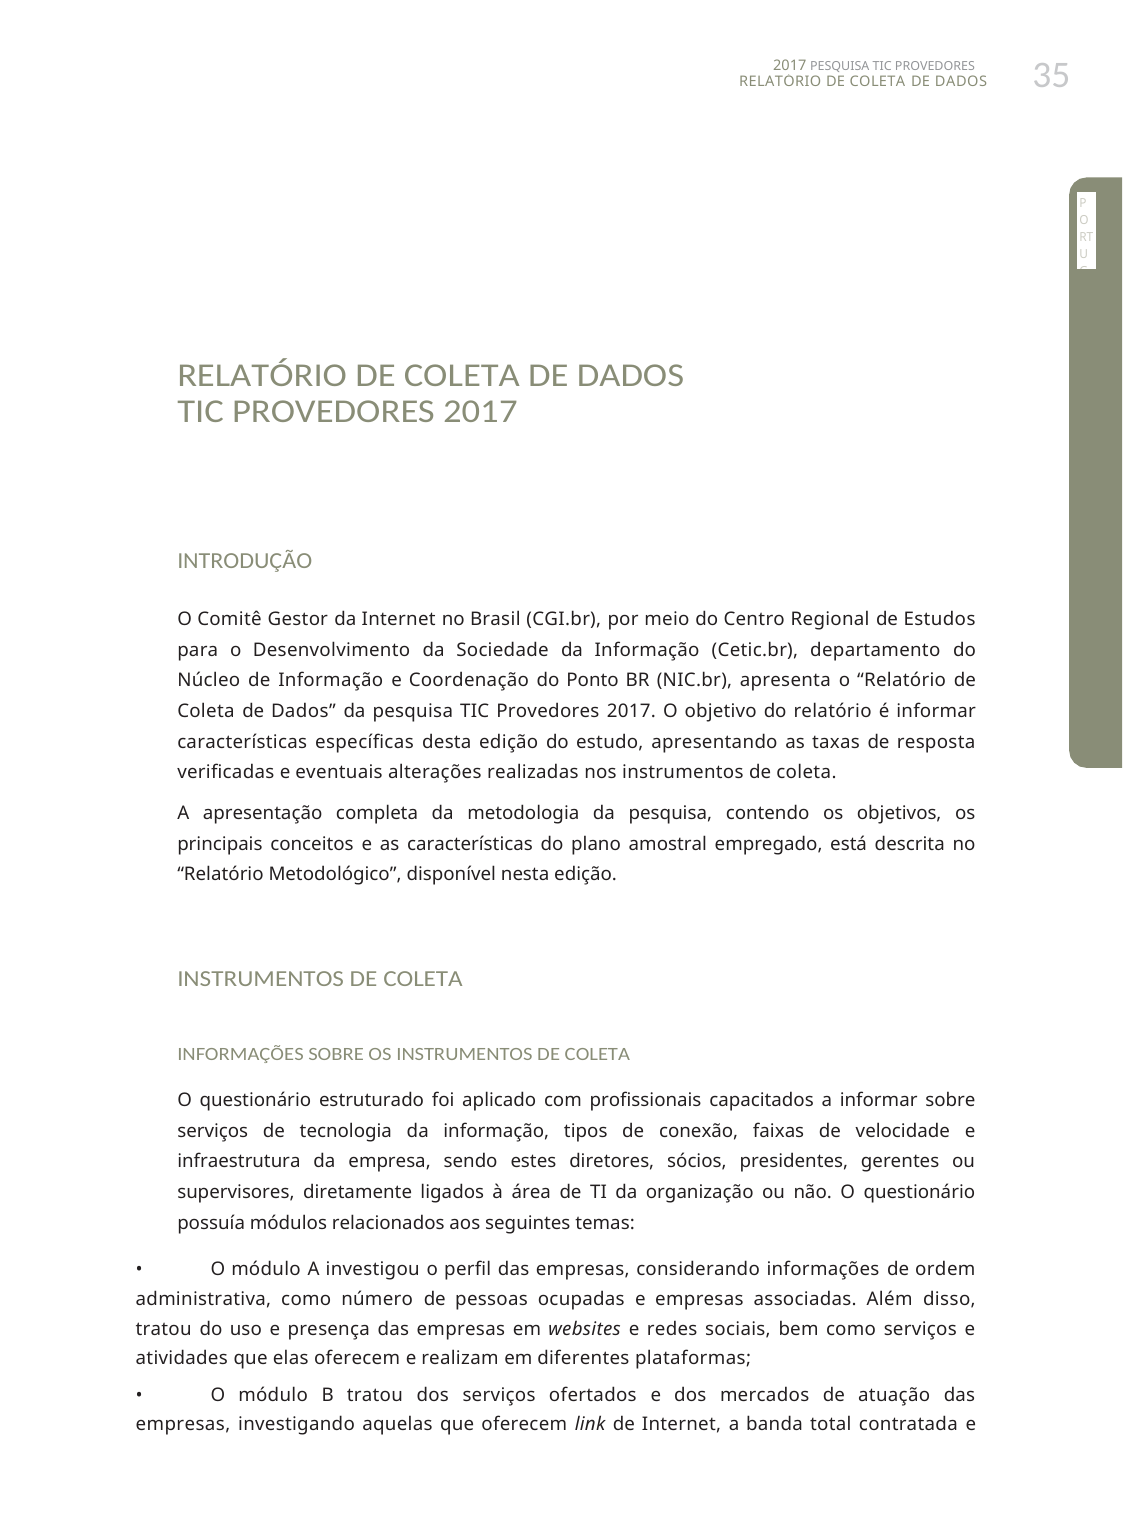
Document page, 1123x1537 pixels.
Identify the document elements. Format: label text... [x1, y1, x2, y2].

list O módulo A investigou o perfil das empresas, considerando informações de ordem administrativa, como número de pessoas ocupadas e empresas associadas. Além disso, tratou do uso e presença das empresas em websites e redes sociais, bem como serviços e atividades que elas oferecem e realizam em diferentes plataformas; [135, 1256, 976, 1370]
text PORTUGUÊS [1079, 194, 1096, 269]
list O módulo B tratou dos serviços ofertados e dos mercados de atuação das empresas, investigando aquelas que oferecem link de Internet, a banda total contratada e [135, 1381, 976, 1436]
subtitle INSTRUMENTOS DE COLETA [177, 964, 1123, 992]
text O Comitê Gestor da Internet no Brasil (CGI.br), por meio do Centro Regional de Estudos para o Desenvolvimento da Sociedade da Informação (Cetic.br), departamento do Núcleo de Informação e Coordenação do Ponto BR (NIC.br), apresenta o “Relatório de Coleta de Dados” da pesquisa TIC Provedores 2017. O objetivo do relatório é informar características específicas desta edição do estudo, apresentando as taxas de resposta verificadas e eventuais alterações realizadas nos instrumentos de coleta. [177, 606, 976, 784]
text INFORMAÇÕES SOBRE OS INSTRUMENTOS DE COLETA [177, 1043, 1123, 1066]
text O questionário estruturado foi aplicado com profissionais capacitados a informar sobre serviços de tecnologia da informação, tipos de conexão, faixas de velocidade e infraestrutura da empresa, sendo estes diretores, sócios, presidentes, gerentes ou supervisores, diretamente ligados à área de TI da organização ou não. O questionário possuía módulos relacionados aos seguintes temas: [177, 1086, 976, 1234]
text RELATÓRIO DE COLETA DE DADOS TIC PROVEDORES 2017 [177, 356, 729, 430]
subtitle INTRODUÇÃO [177, 546, 1069, 574]
text A apresentação completa da metodologia da pesquisa, contendo os objetivos, os principais conceitos e as características do plano amostral empregado, está descrita no “Relatório Metodológico”, disponível nesta edição. [177, 799, 976, 886]
